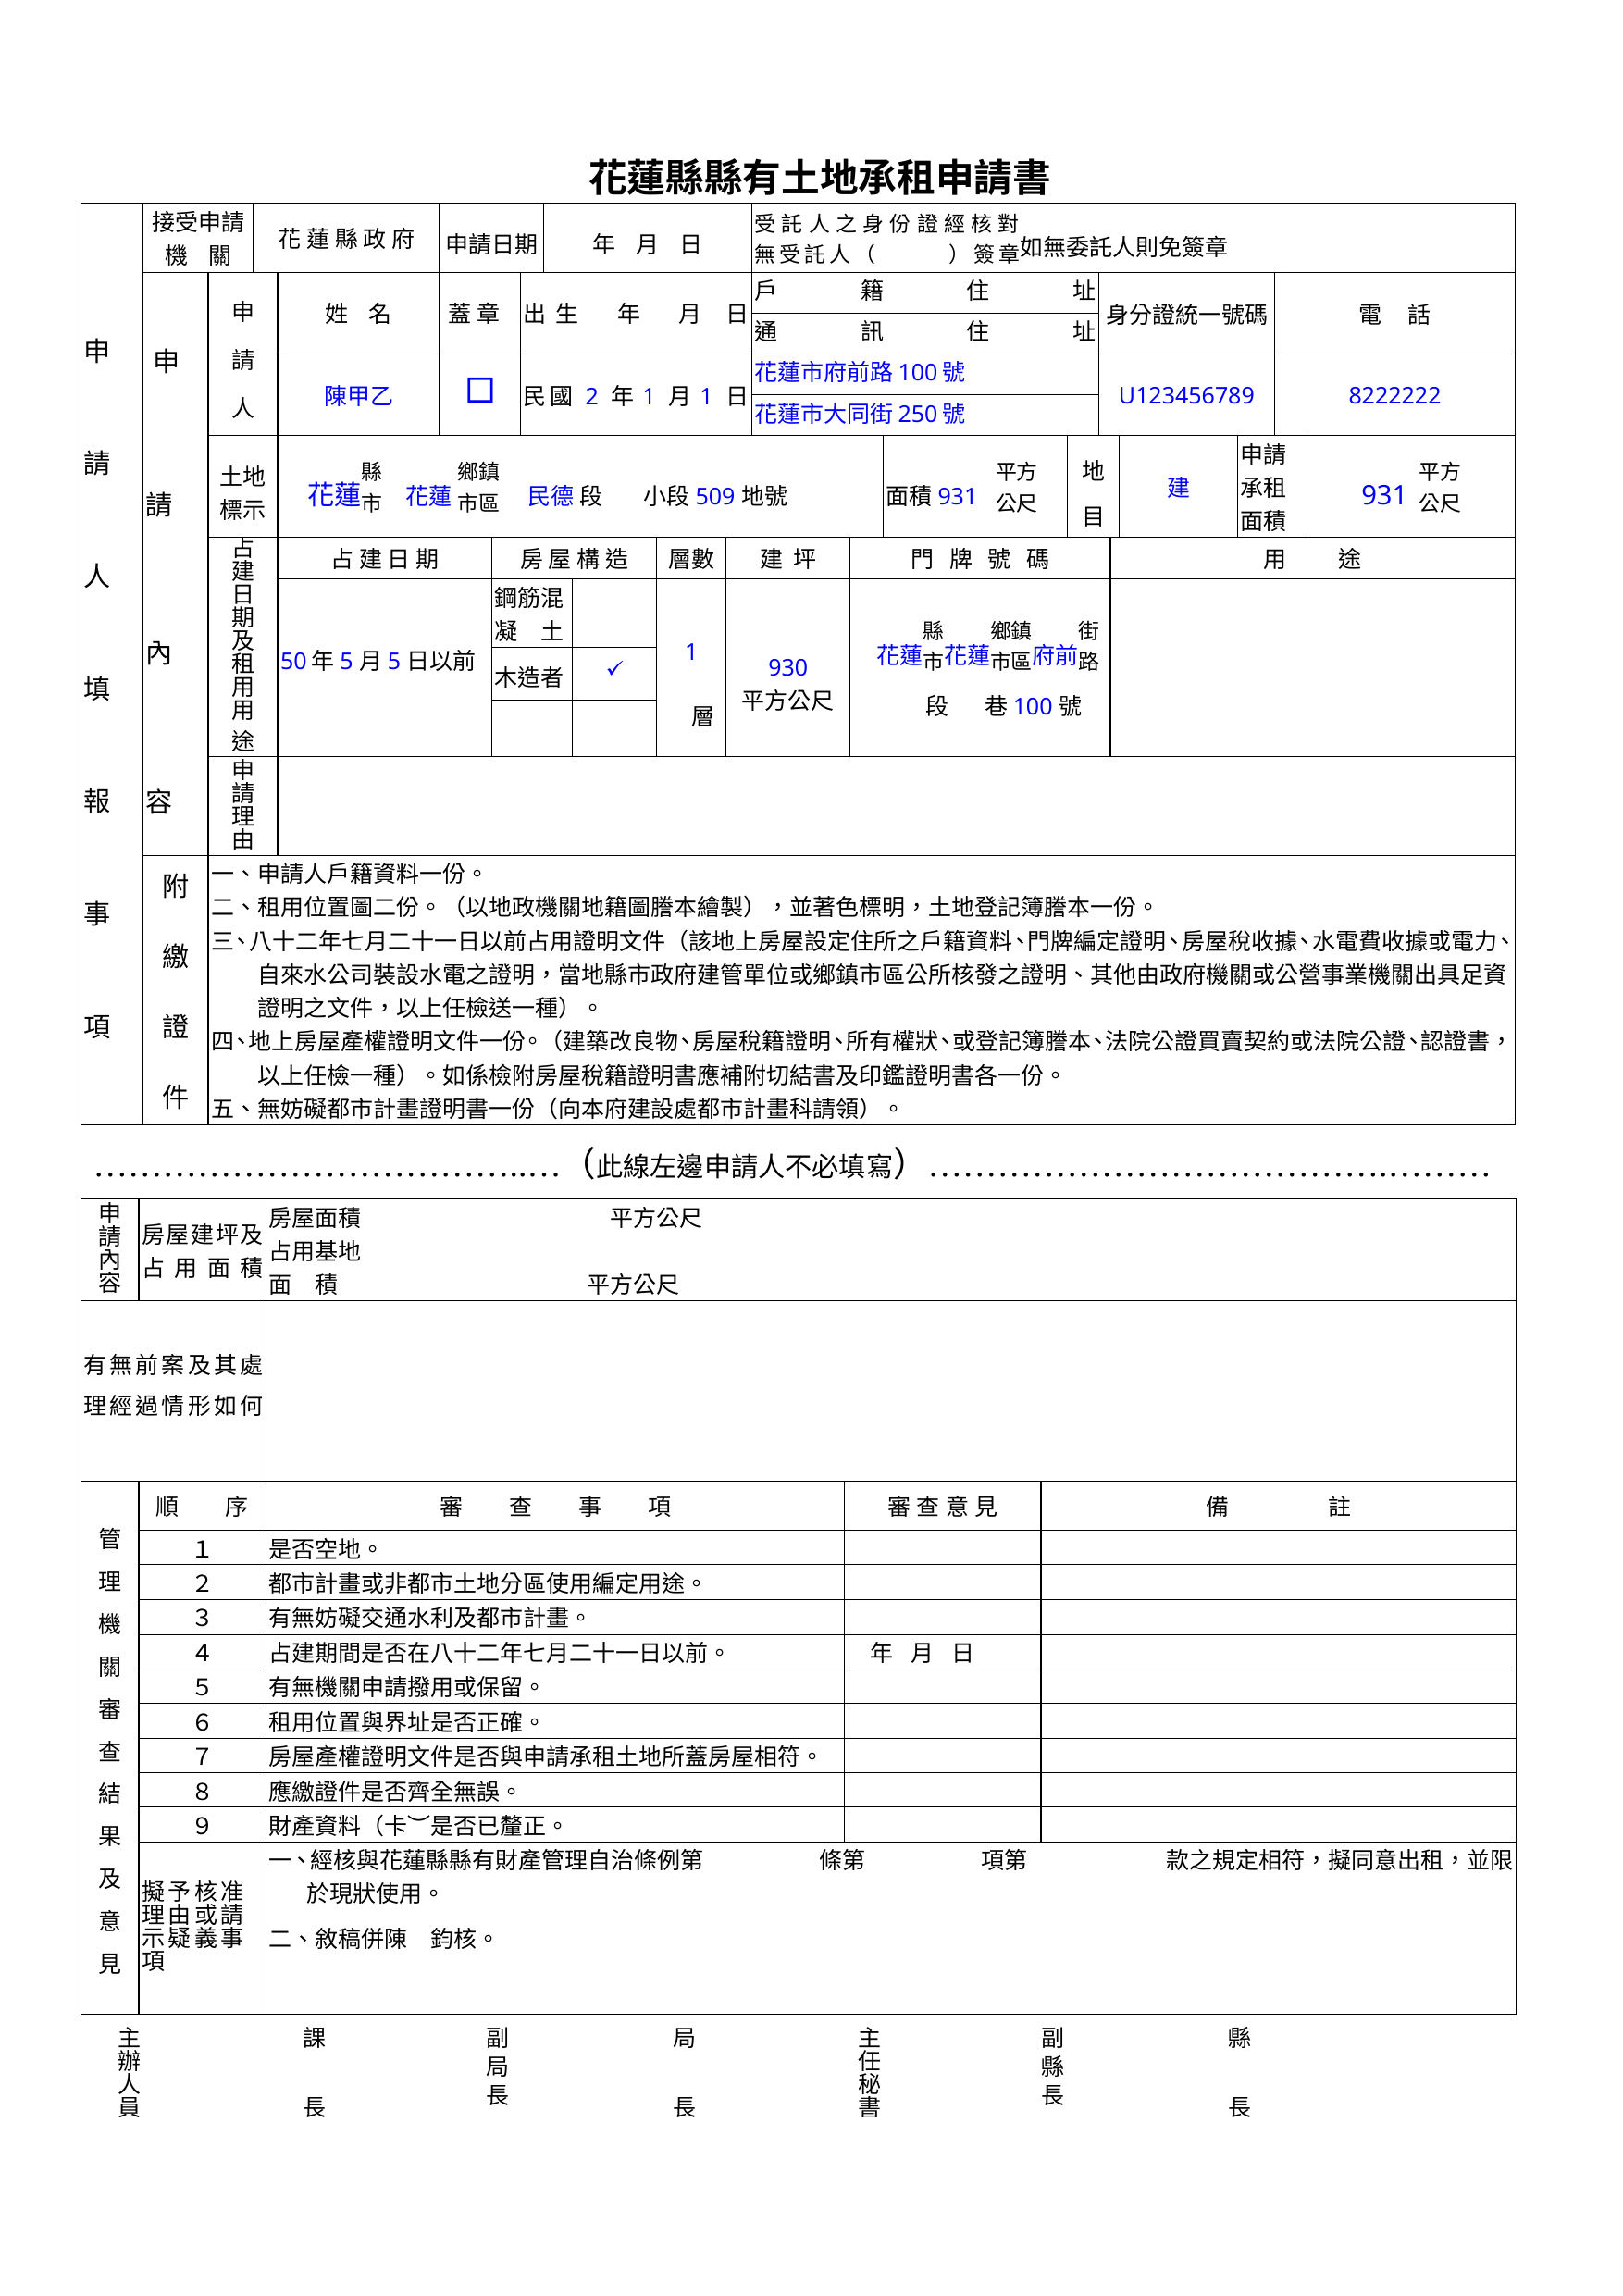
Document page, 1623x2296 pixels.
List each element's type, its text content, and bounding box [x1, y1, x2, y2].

table_cell [845, 1669, 1040, 1703]
table_cell ３ [140, 1600, 266, 1634]
table_cell [1042, 1773, 1516, 1806]
table_cell ９ [140, 1807, 266, 1841]
table_header 房屋建坪及占用面積 [140, 1199, 266, 1300]
table_cell ８ [140, 1773, 266, 1806]
table_header 花 蓮 縣 政 府 [254, 204, 439, 271]
table_cell 50年 5 月 5 日以前 [279, 579, 491, 756]
table_cell [845, 1704, 1040, 1737]
table_cell [1516, 537, 1623, 578]
table_cell 縣 長 副 縣 長 主任秘書 局 長 副 局 長 課 長 主辦人員 [81, 2015, 1516, 2187]
table_cell ５ [140, 1669, 266, 1703]
table_cell 930 平方公尺 [726, 579, 849, 756]
table_cell 占建期間是否在八十二年七月二十一日以前。 [266, 1635, 844, 1669]
table_cell 8222222 [1275, 354, 1515, 435]
table_cell 房 屋 構 造 [492, 538, 656, 578]
table_cell [1042, 1565, 1516, 1599]
table_cell 花蓮縣市 花蓮 鄉鎮市區 民德 段 小段 509 地號 [279, 436, 883, 537]
table_header 接受申請 機 關 [143, 204, 253, 271]
table_cell [1042, 1739, 1516, 1772]
table_cell [1516, 435, 1623, 537]
table_cell 管 理 機 關 審 查 結 果 及 意 見 [81, 1482, 138, 2014]
table_cell [1042, 1600, 1516, 1634]
table_cell 花蓮縣市花蓮鄉鎮市區府前街路 段 巷 100 號 [850, 579, 1109, 756]
table_cell [279, 757, 1515, 854]
table_header 申請日期 [440, 204, 543, 271]
table_cell 地 目 [1068, 436, 1119, 537]
table_cell ２ [140, 1565, 266, 1599]
table_cell 年 月 日 [845, 1635, 1040, 1669]
table_cell 附 繳 證 件 [143, 856, 207, 1123]
table_cell 有無妨礙交通水利及都市計畫。 [266, 1600, 844, 1634]
table_cell 用 途 [1111, 538, 1515, 578]
table_cell 有無機關申請撥用或保留。 [266, 1669, 844, 1703]
table_cell 民國 2 年1 月1 日 [521, 354, 751, 435]
table_cell 花蓮市府前路100號 [752, 354, 1098, 394]
table_cell 1 層 [657, 579, 725, 756]
table_cell [845, 1739, 1040, 1772]
table_cell [1042, 1704, 1516, 1737]
table_cell 申請 承租 面積 [1238, 436, 1307, 537]
table_cell 順 序 [140, 1482, 266, 1530]
table_cell 都市計畫或非都市土地分區使用編定用途。 [266, 1565, 844, 1599]
text 花蓮縣縣有土地承租申請書 [93, 147, 1546, 203]
table_cell 財產資料（卡︶是否已釐正。 [266, 1807, 844, 1841]
table_cell 陳甲乙 [279, 354, 439, 435]
table_cell [492, 701, 572, 756]
table_cell 備 註 [1042, 1482, 1516, 1530]
table_cell [1516, 647, 1623, 700]
table_cell 電 話 [1275, 273, 1515, 354]
table_cell [573, 579, 656, 647]
table_cell [845, 1531, 1040, 1564]
table_cell [1042, 1669, 1516, 1703]
table_cell [845, 1807, 1040, 1841]
table_cell 一、經核與花蓮縣縣有財產管理自治條例第 條第 項第 款之規定相符，擬同意出租，並限於現狀使用。 二、敘稿併陳 鈞核。 [266, 1843, 1516, 2014]
table_cell 建 坪 [726, 538, 849, 578]
table_cell 占 建 日 期 及 租 用 用 途 [209, 538, 277, 756]
table_cell 身分證統一號碼 [1099, 273, 1274, 354]
table_header 受託人之身份證經核對無受託人（ ）簽章如無委託人則免簽章 [752, 204, 1515, 271]
table_cell 蓋 章 [440, 273, 520, 354]
table_cell U123456789 [1099, 354, 1274, 435]
table_cell 申 請 人 [209, 273, 277, 435]
table_cell [1042, 1635, 1516, 1669]
table_cell 申 請 理 由 [209, 757, 277, 854]
table_cell 審 查 事 項 [266, 1482, 844, 1530]
table_cell 木造者 [492, 648, 572, 700]
table_cell  [440, 354, 520, 435]
table_cell ７ [140, 1739, 266, 1772]
table_cell ６ [140, 1704, 266, 1737]
table_cell 租用位置與界址是否正確。 [266, 1704, 844, 1737]
table_cell 占 建 日 期 [279, 538, 491, 578]
table_cell [1516, 394, 1623, 435]
text ………………………………..…（此線左邊申請人不必填寫）………………………………….……… [93, 1136, 1546, 1186]
table_cell 是否空地。 [266, 1531, 844, 1564]
table_cell [1516, 700, 1623, 756]
table_cell 審 查 意 見 [845, 1482, 1040, 1530]
table_header 房屋面積 平方公尺 占用基地 面 積 平方公尺 [266, 1199, 1516, 1300]
table_cell [845, 1565, 1040, 1599]
table_cell １ [140, 1531, 266, 1564]
table_cell [1042, 1531, 1516, 1564]
table_cell 應繳證件是否齊全無誤。 [266, 1773, 844, 1806]
table_cell ４ [140, 1635, 266, 1669]
table_cell [266, 1301, 1516, 1480]
table_cell 花蓮市大同街250號 [752, 395, 1098, 435]
table_cell 申 請 內 容 [143, 273, 207, 854]
table_cell 面積 931 平方公尺 [884, 436, 1067, 537]
table_cell 出生 年 月 日 [521, 273, 751, 354]
table_cell 擬予核准 理由或請 示疑義事 項 [140, 1843, 266, 2014]
table_header 年 月 日 [544, 204, 751, 271]
table_header 申 請 內 容 [81, 1199, 138, 1300]
table_cell [1516, 855, 1623, 1123]
table_cell [1516, 272, 1623, 313]
table_cell [1516, 313, 1623, 354]
table_cell [1516, 578, 1623, 647]
table_cell 戶籍住址 [752, 273, 1098, 313]
table_cell 建 [1120, 436, 1237, 537]
table_cell 房屋產權證明文件是否與申請承租土地所蓋房屋相符。 [266, 1739, 844, 1772]
table_cell  [573, 648, 656, 700]
table_cell [1111, 579, 1515, 756]
table_cell [1516, 756, 1623, 854]
table_cell 一、申請人戶籍資料一份。 二、租用位置圖二份。（以地政機關地籍圖謄本繪製），並著色標明，土地登記簿謄本一份。 三、八十二年七月二十一日以前占用證明文件（該地上房屋設定住所之戶籍資料、門牌編定證明、房屋稅收據、水電費收據或電力、自來水公司裝設水電之證明，當地縣市政府建管單位或鄉鎮市區公所核發之證明、其他由政府機關或公營事業機關出具足資證明之文件，以上任檢送一種）。 四、地上房屋產權證明文件一份。（建築改良物、房屋稅籍證明、所有權狀、或登記簿謄本、法院公證買賣契約或法院公證、認證書，以上任檢一種）。如係檢附房屋稅籍證明書應補附切結書及印鑑證明書各一份。 五、無妨礙都市計畫證明書一份（向本府建設處都市計畫科請領）。 [209, 856, 1515, 1123]
table_cell 鋼筋混 凝 土 [492, 579, 572, 647]
table_cell 姓 名 [279, 273, 439, 354]
table_cell 931 平方公尺 [1307, 436, 1515, 537]
table_cell [845, 1600, 1040, 1634]
table_cell [1042, 1807, 1516, 1841]
table_cell 門 牌 號 碼 [850, 538, 1109, 578]
table_cell 層數 [657, 538, 725, 578]
table_header [1516, 203, 1623, 271]
table_cell [845, 1773, 1040, 1806]
table_cell [573, 701, 656, 756]
table_cell 通訊住址 [752, 314, 1098, 354]
table_cell 土地 標示 [209, 436, 277, 537]
table_header 申 請 人 填 報 事 項 [81, 204, 142, 1123]
table_cell [1516, 354, 1623, 394]
table_cell 有無前案及其處 理經過情形如何 [81, 1301, 266, 1480]
